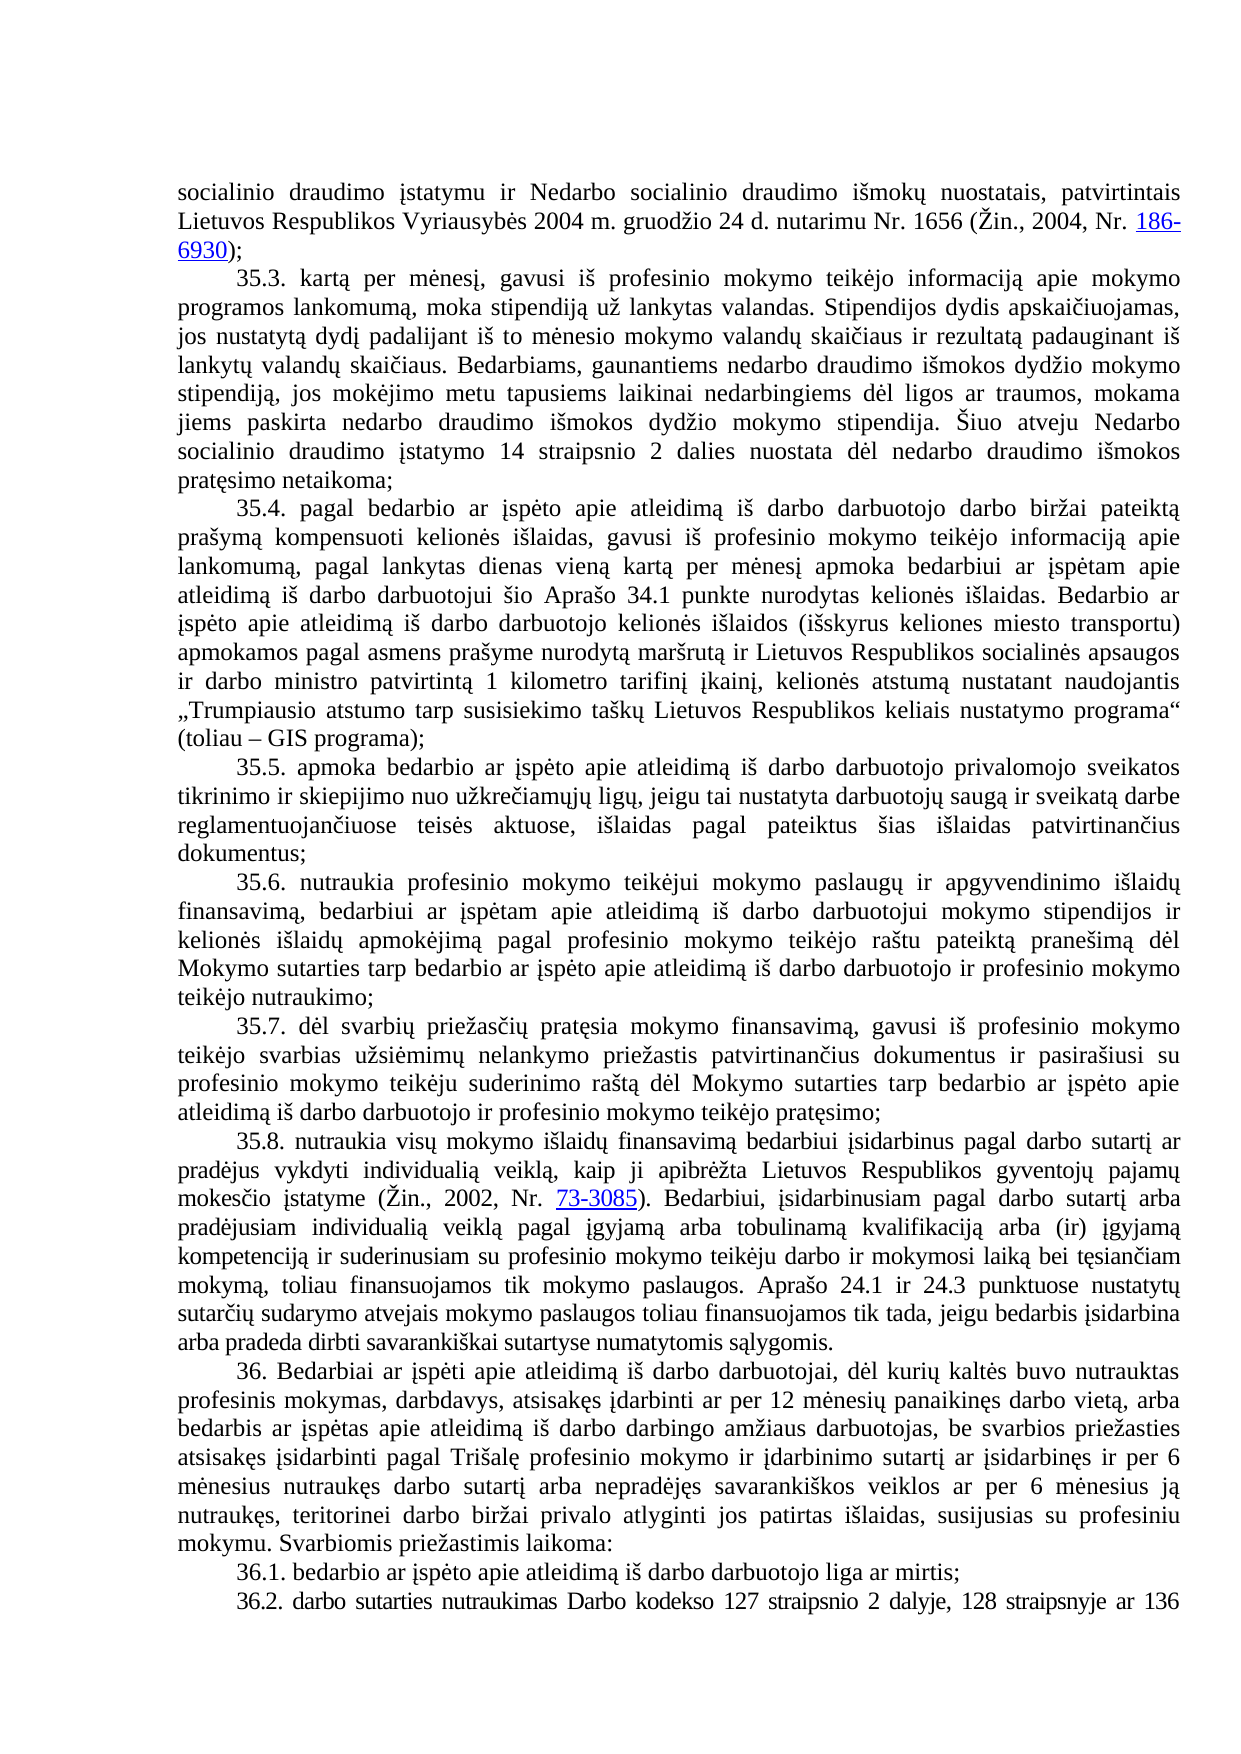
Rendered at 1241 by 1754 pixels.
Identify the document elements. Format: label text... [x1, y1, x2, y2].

text 35.8. nutraukia visų mokymo išlaidų finansavimą bedarbiui įsidarbinus pagal darbo sutartį ar pradėjus vykdyti individualią veiklą, kaip ji apibrėžta Lietuvos Respublikos gyventojų pajamų mokesčio įstatyme (Žin., 2002, Nr. 73-3085). Bedarbiui, įsidarbinusiam pagal darbo sutartį arba pradėjusiam individualią veiklą pagal įgyjamą arba tobulinamą kvalifikaciją arba (ir) įgyjamą kompetenciją ir suderinusiam su profesinio mokymo teikėju darbo ir mokymosi laiką bei tęsiančiam mokymą, toliau finansuojamos tik mokymo paslaugos. Aprašo 24.1 ir 24.3 punktuose nustatytų sutarčių sudarymo atvejais mokymo paslaugos toliau finansuojamos tik tada, jeigu bedarbis įsidarbina arba pradeda dirbti savarankiškai sutartyse numatytomis sąlygomis. [177, 1126, 1181, 1356]
text 35.5. apmoka bedarbio ar įspėto apie atleidimą iš darbo darbuotojo privalomojo sveikatos tikrinimo ir skiepijimo nuo užkrečiamųjų ligų, jeigu tai nustatyta darbuotojų saugą ir sveikatą darbe reglamentuojančiuose teisės aktuose, išlaidas pagal pateiktus šias išlaidas patvirtinančius dokumentus; [177, 752, 1181, 867]
text 35.7. dėl svarbių priežasčių pratęsia mokymo finansavimą, gavusi iš profesinio mokymo teikėjo svarbias užsiėmimų nelankymo priežastis patvirtinančius dokumentus ir pasirašiusi su profesinio mokymo teikėju suderinimo raštą dėl Mokymo sutarties tarp bedarbio ar įspėto apie atleidimą iš darbo darbuotojo ir profesinio mokymo teikėjo pratęsimo; [177, 1011, 1181, 1126]
text 35.4. pagal bedarbio ar įspėto apie atleidimą iš darbo darbuotojo darbo biržai pateiktą prašymą kompensuoti kelionės išlaidas, gavusi iš profesinio mokymo teikėjo informaciją apie lankomumą, pagal lankytas dienas vieną kartą per mėnesį apmoka bedarbiui ar įspėtam apie atleidimą iš darbo darbuotojui šio Aprašo 34.1 punkte nurodytas kelionės išlaidas. Bedarbio ar įspėto apie atleidimą iš darbo darbuotojo kelionės išlaidos (išskyrus keliones miesto transportu) apmokamos pagal asmens prašyme nurodytą maršrutą ir Lietuvos Respublikos socialinės apsaugos ir darbo ministro patvirtintą 1 kilometro tarifinį įkainį, kelionės atstumą nustatant naudojantis „Trumpiausio atstumo tarp susisiekimo taškų Lietuvos Respublikos keliais nustatymo programa“ (toliau – GIS programa); [177, 493, 1181, 752]
text 35.3. kartą per mėnesį, gavusi iš profesinio mokymo teikėjo informaciją apie mokymo programos lankomumą, moka stipendiją už lankytas valandas. Stipendijos dydis apskaičiuojamas, jos nustatytą dydį padalijant iš to mėnesio mokymo valandų skaičiaus ir rezultatą padauginant iš lankytų valandų skaičiaus. Bedarbiams, gaunantiems nedarbo draudimo išmokos dydžio mokymo stipendiją, jos mokėjimo metu tapusiems laikinai nedarbingiems dėl ligos ar traumos, mokama jiems paskirta nedarbo draudimo išmokos dydžio mokymo stipendija. Šiuo atveju Nedarbo socialinio draudimo įstatymo 14 straipsnio 2 dalies nuostata dėl nedarbo draudimo išmokos pratęsimo netaikoma; [177, 263, 1181, 493]
text 35.6. nutraukia profesinio mokymo teikėjui mokymo paslaugų ir apgyvendinimo išlaidų finansavimą, bedarbiui ar įspėtam apie atleidimą iš darbo darbuotojui mokymo stipendijos ir kelionės išlaidų apmokėjimą pagal profesinio mokymo teikėjo raštu pateiktą pranešimą dėl Mokymo sutarties tarp bedarbio ar įspėto apie atleidimą iš darbo darbuotojo ir profesinio mokymo teikėjo nutraukimo; [177, 867, 1181, 1011]
text 36.2. darbo sutarties nutraukimas Darbo kodekso 127 straipsnio 2 dalyje, 128 straipsnyje ar 136 [177, 1586, 1181, 1615]
text 36. Bedarbiai ar įspėti apie atleidimą iš darbo darbuotojai, dėl kurių kaltės buvo nutrauktas profesinis mokymas, darbdavys, atsisakęs įdarbinti ar per 12 mėnesių panaikinęs darbo vietą, arba bedarbis ar įspėtas apie atleidimą iš darbo darbingo amžiaus darbuotojas, be svarbios priežasties atsisakęs įsidarbinti pagal Trišalę profesinio mokymo ir įdarbinimo sutartį ar įsidarbinęs ir per 6 mėnesius nutraukęs darbo sutartį arba nepradėjęs savarankiškos veiklos ar per 6 mėnesius ją nutraukęs, teritorinei darbo biržai privalo atlyginti jos patirtas išlaidas, susijusias su profesiniu mokymu. Svarbiomis priežastimis laikoma: [177, 1356, 1181, 1557]
text 36.1. bedarbio ar įspėto apie atleidimą iš darbo darbuotojo liga ar mirtis; [177, 1557, 1181, 1586]
text socialinio draudimo įstatymu ir Nedarbo socialinio draudimo išmokų nuostatais, patvirtintais Lietuvos Respublikos Vyriausybės 2004 m. gruodžio 24 d. nutarimu Nr. 1656 (Žin., 2004, Nr. 186-6930); [177, 177, 1181, 263]
